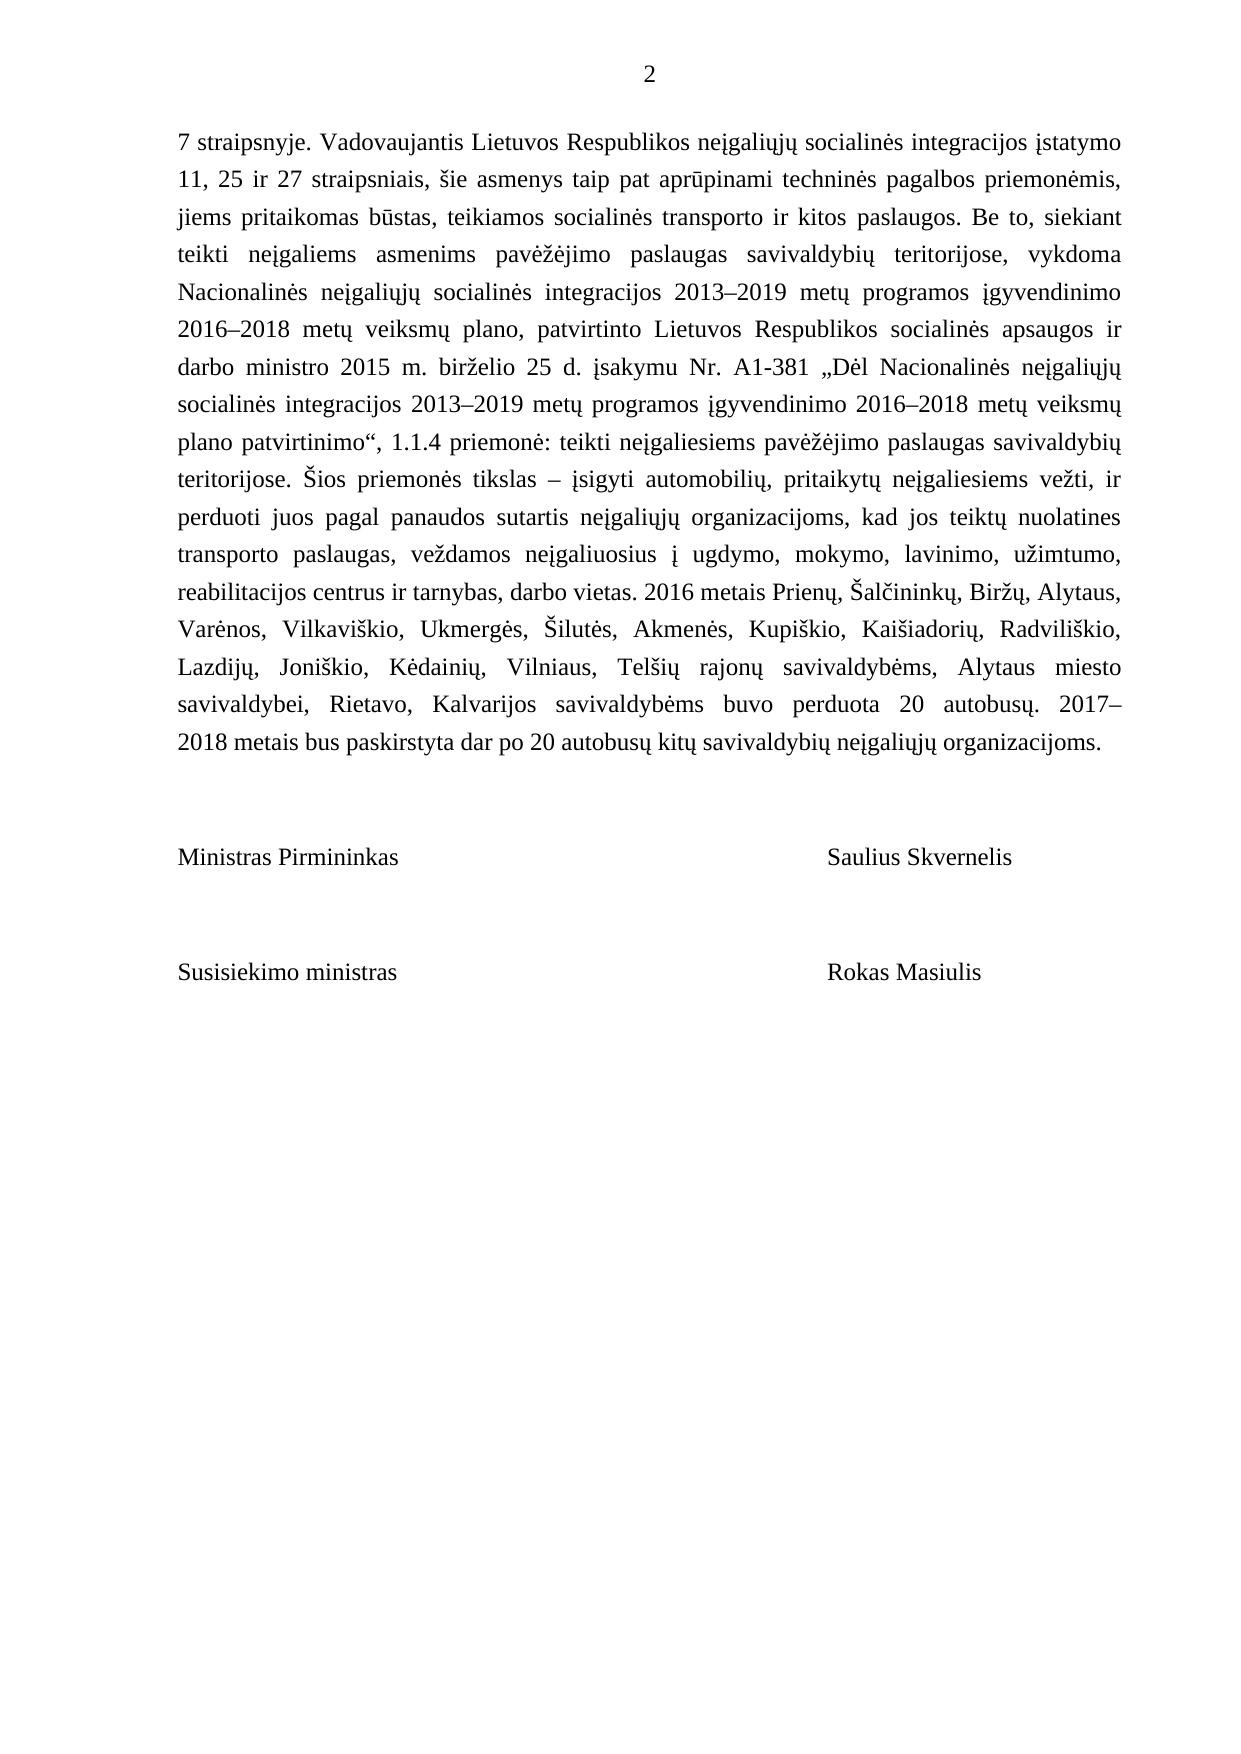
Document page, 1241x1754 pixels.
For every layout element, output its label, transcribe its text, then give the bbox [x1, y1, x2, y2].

text Ministras Pirmininkas Saulius Skvernelis [177, 842, 1122, 871]
text Susisiekimo ministras Rokas Masiulis [177, 957, 1122, 986]
text 7 straipsnyje. Vadovaujantis Lietuvos Respublikos neįgaliųjų socialinės integracijos įstatymo 11, 25 ir 27 straipsniais, šie asmenys taip pat aprūpinami techninės pagalbos priemonėmis, jiems pritaikomas būstas, teikiamos socialinės transporto ir kitos paslaugos. Be to, siekiant teikti neįgaliems asmenims pavėžėjimo paslaugas savivaldybių teritorijose, vykdoma Nacionalinės neįgaliųjų socialinės integracijos 2013–2019 metų programos įgyvendinimo 2016–2018 metų veiksmų plano, patvirtinto Lietuvos Respublikos socialinės apsaugos ir darbo ministro 2015 m. birželio 25 d. įsakymu Nr. A1-381 „Dėl Nacionalinės neįgaliųjų socialinės integracijos 2013–2019 metų programos įgyvendinimo 2016–2018 metų veiksmų plano patvirtinimo“, 1.1.4 priemonė: teikti neįgaliesiems pavėžėjimo paslaugas savivaldybių teritorijose. Šios priemonės tikslas – įsigyti automobilių, pritaikytų neįgaliesiems vežti, ir perduoti juos pagal panaudos sutartis neįgaliųjų organizacijoms, kad jos teiktų nuolatines transporto paslaugas, veždamos neįgaliuosius į ugdymo, mokymo, lavinimo, užimtumo, reabilitacijos centrus ir tarnybas, darbo vietas. 2016 metais Prienų, Šalčininkų, Biržų, Alytaus, Varėnos, Vilkaviškio, Ukmergės, Šilutės, Akmenės, Kupiškio, Kaišiadorių, Radviliškio, Lazdijų, Joniškio, Kėdainių, Vilniaus, Telšių rajonų savivaldybėms, Alytaus miesto savivaldybei, Rietavo, Kalvarijos savivaldybėms buvo perduota 20 autobusų. 2017–2018 metais bus paskirstyta dar po 20 autobusų kitų savivaldybių neįgaliųjų organizacijoms. [177, 118, 1122, 756]
